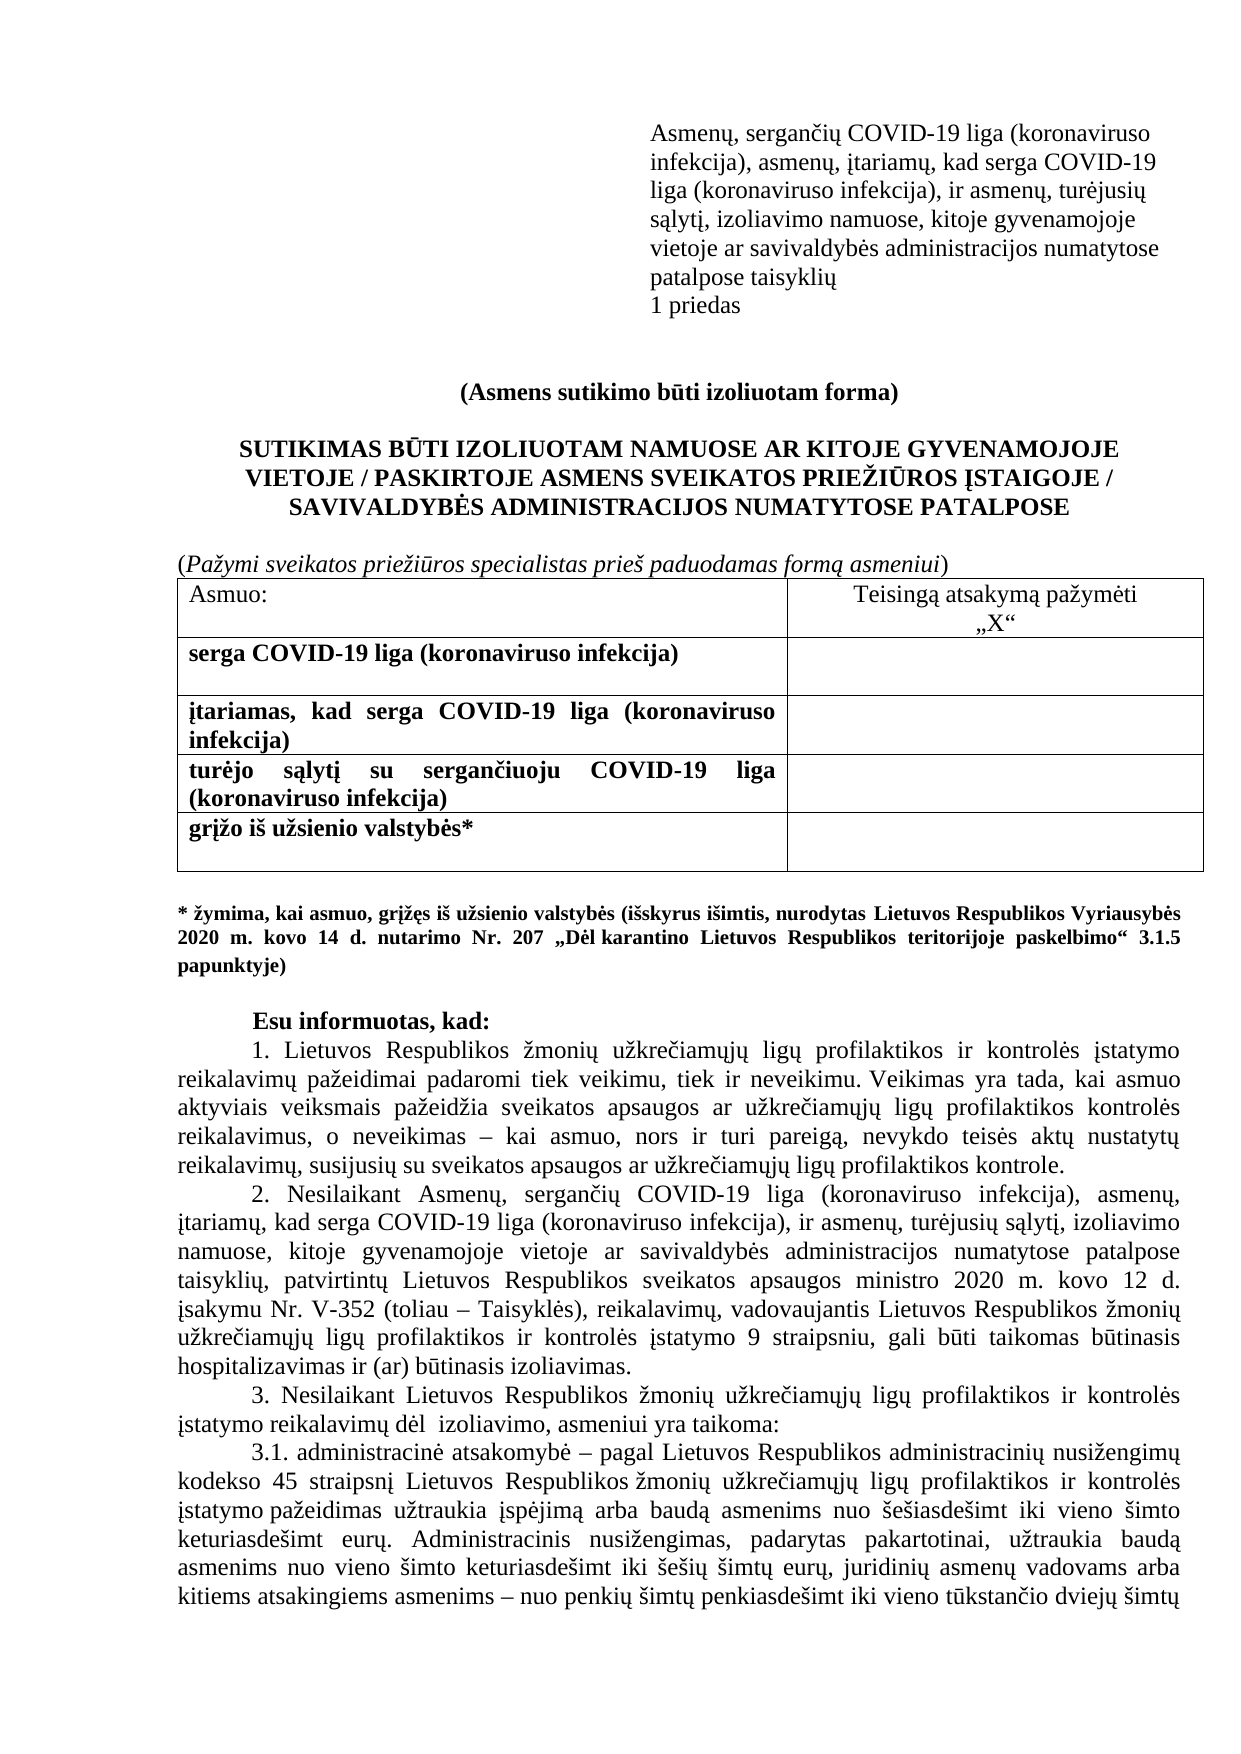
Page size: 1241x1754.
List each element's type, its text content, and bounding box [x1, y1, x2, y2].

table_cell serga COVID-19 liga (koronaviruso infekcija) [178, 638, 787, 695]
text (Asmens sutikimo būti izoliuotam forma) [177, 377, 1181, 406]
table_cell grįžo iš užsienio valstybės* [178, 813, 787, 871]
text * žymima, kai asmuo, grįžęs iš užsienio valstybės (išskyrus išimtis, nurodytas Lietuvos Respublikos Vyriausybės 2020 m. kovo 14 d. nutarimo Nr. 207 „Dėl karantino Lietuvos Respublikos teritorijoje paskelbimo“ 3.1.5 papunktyje) [177, 901, 1181, 977]
text patalpose taisyklių [650, 262, 1181, 291]
table_cell [788, 755, 1203, 812]
text infekcija), asmenų, įtariamų, kad serga COVID-19 [650, 147, 1181, 176]
table_cell turėjo sąlytį su sergančiuoju COVID-19 liga (koronaviruso infekcija) [178, 755, 787, 812]
text sąlytį, izoliavimo namuose, kitoje gyvenamojoje [650, 204, 1181, 233]
text (Pažymi sveikatos priežiūros specialistas prieš paduodamas formą asmeniui) [177, 549, 1181, 578]
text 3.1. administracinė atsakomybė – pagal Lietuvos Respublikos administracinių nusižengimų kodekso 45 straipsnį Lietuvos Respublikos žmonių užkrečiamųjų ligų profilaktikos ir kontrolės įstatymo pažeidimas užtraukia įspėjimą arba baudą asmenims nuo šešiasdešimt iki vieno šimto keturiasdešimt eurų. Administracinis nusižengimas, padarytas pakartotinai, užtraukia baudą asmenims nuo vieno šimto keturiasdešimt iki šešių šimtų eurų, juridinių asmenų vadovams arba kitiems atsakingiems asmenims – nuo penkių šimtų penkiasdešimt iki vieno tūkstančio dviejų šimtų [177, 1437, 1181, 1610]
text vietoje ar savivaldybės administracijos numatytose [650, 233, 1181, 262]
text 3. Nesilaikant Lietuvos Respublikos žmonių užkrečiamųjų ligų profilaktikos ir kontrolės įstatymo reikalavimų dėl izoliavimo, asmeniui yra taikoma: [177, 1380, 1181, 1437]
text Asmenų, sergančių COVID-19 liga (koronaviruso [650, 118, 1181, 147]
text 1. Lietuvos Respublikos žmonių užkrečiamųjų ligų profilaktikos ir kontrolės įstatymo reikalavimų pažeidimai padaromi tiek veikimu, tiek ir neveikimu. Veikimas yra tada, kai asmuo aktyviais veiksmais pažeidžia sveikatos apsaugos ar užkrečiamųjų ligų profilaktikos kontrolės reikalavimus, o neveikimas – kai asmuo, nors ir turi pareigą, nevykdo teisės aktų nustatytų reikalavimų, susijusių su sveikatos apsaugos ar užkrečiamųjų ligų profilaktikos kontrole. [177, 1035, 1181, 1179]
text Esu informuotas, kad: [177, 1006, 1181, 1035]
table_header Asmuo: [178, 579, 787, 637]
text 1 priedas [650, 291, 1181, 319]
text SUTIKIMAS BŪTI IZOLIUOTAM NAMUOSE AR KITOJE GYVENAMOJOJE VIETOJE / PASKIRTOJE ASMENS SVEIKATOS PRIEŽIŪROS ĮSTAIGOJE / SAVIVALDYBĖS ADMINISTRACIJOS NUMATYTOSE PATALPOSE [177, 434, 1181, 521]
text liga (koronaviruso infekcija), ir asmenų, turėjusių [650, 176, 1181, 204]
table_cell [788, 638, 1203, 695]
table_cell [788, 696, 1203, 754]
text 2. Nesilaikant Asmenų, sergančių COVID-19 liga (koronaviruso infekcija), asmenų, įtariamų, kad serga COVID-19 liga (koronaviruso infekcija), ir asmenų, turėjusių sąlytį, izoliavimo namuose, kitoje gyvenamojoje vietoje ar savivaldybės administracijos numatytose patalpose taisyklių, patvirtintų Lietuvos Respublikos sveikatos apsaugos ministro 2020 m. kovo 12 d. įsakymu Nr. V-352 (toliau – Taisyklės), reikalavimų, vadovaujantis Lietuvos Respublikos žmonių užkrečiamųjų ligų profilaktikos ir kontrolės įstatymo 9 straipsniu, gali būti taikomas būtinasis hospitalizavimas ir (ar) būtinasis izoliavimas. [177, 1179, 1181, 1380]
table_cell įtariamas, kad serga COVID-19 liga (koronaviruso infekcija) [178, 696, 787, 754]
table_cell [788, 813, 1203, 871]
table_header Teisingą atsakymą pažymėti „X“ [788, 579, 1203, 637]
